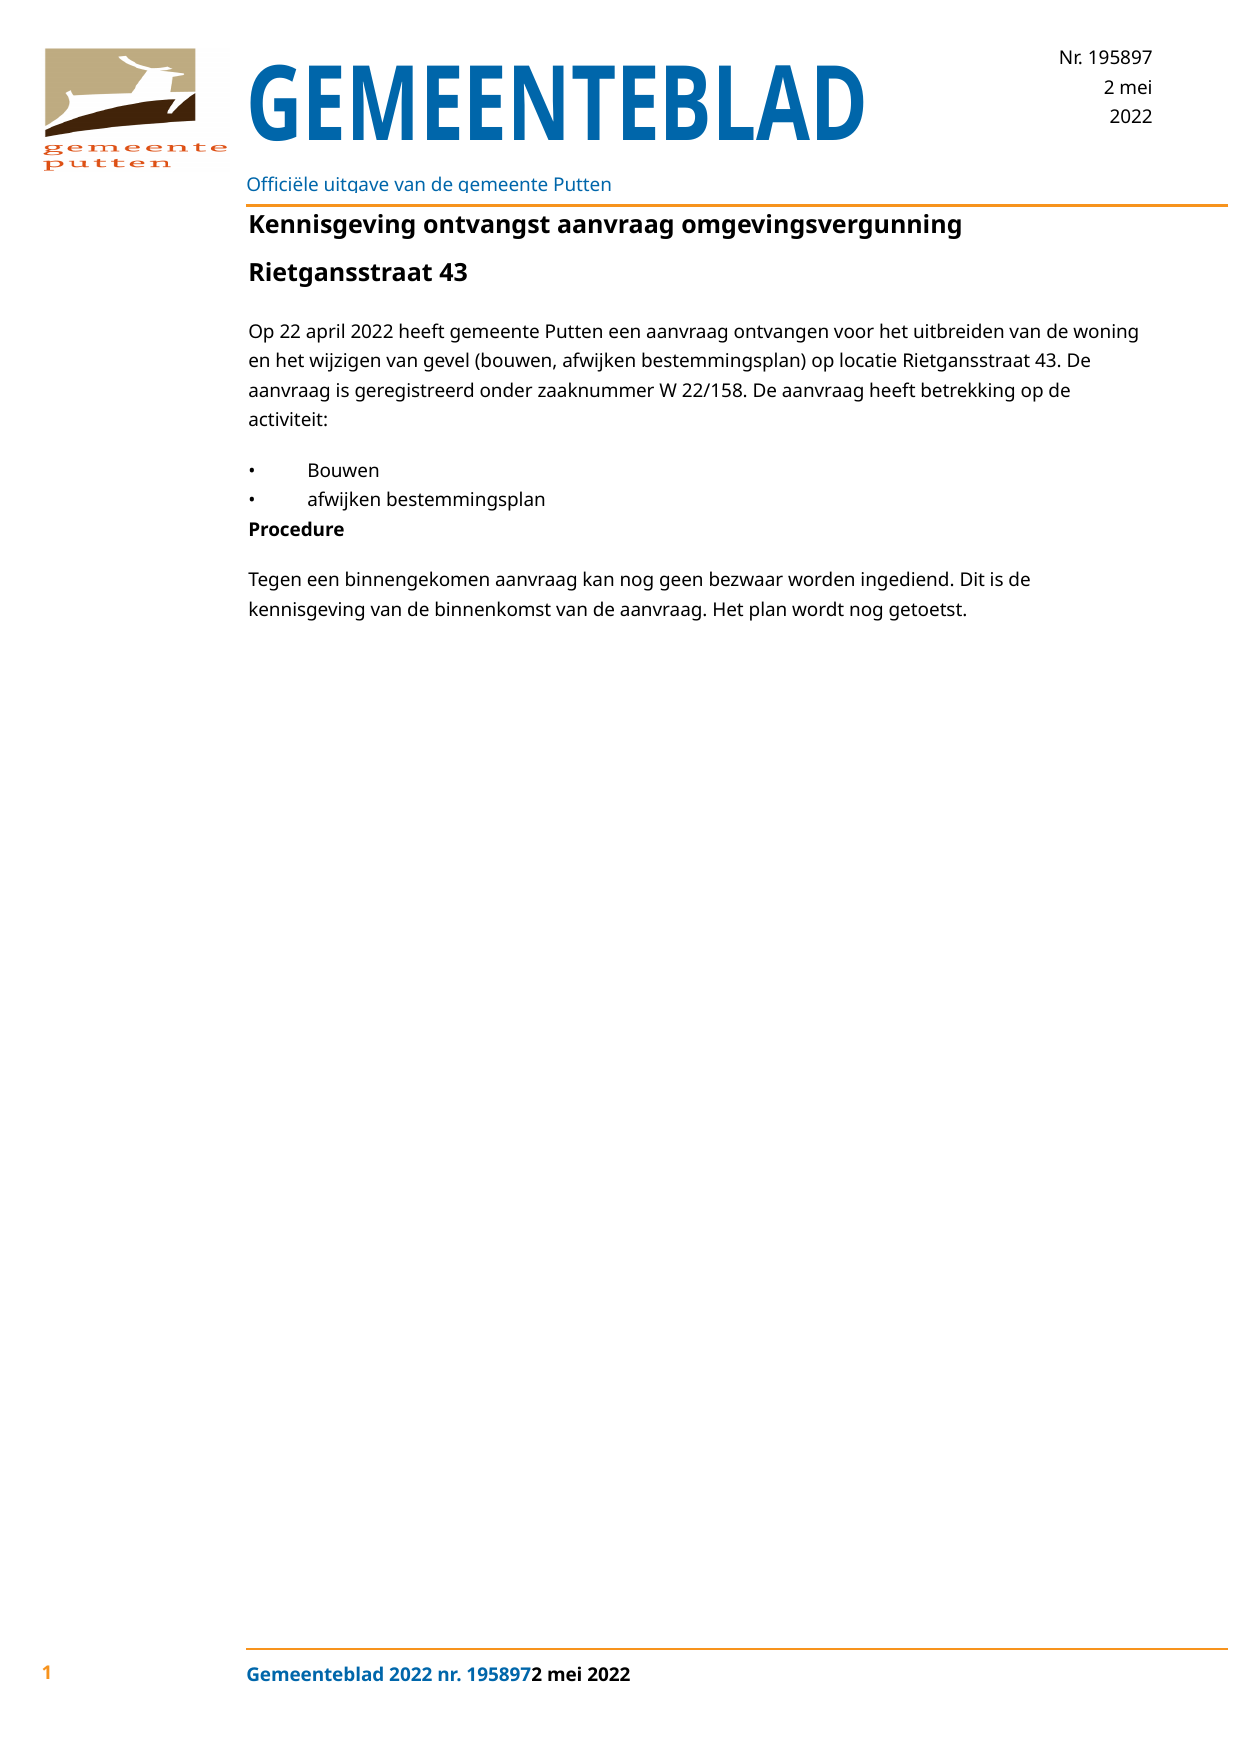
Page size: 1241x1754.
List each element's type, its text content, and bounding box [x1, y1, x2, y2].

list Bouwen [248, 457, 1152, 483]
list afwijken bestemmingsplan [248, 487, 1152, 512]
text Op 22 april 2022 heeft gemeente Putten een aanvraag ontvangen voor het uitbreiden van de woning en het wijzigen van gevel (bouwen, afwijken bestemmingsplan) op locatie Rietgansstraat 43. De aanvraag is geregistreerd onder zaaknummer W 22/158. De aanvraag heeft betrekking op de activiteit: [248, 318, 1152, 432]
text Procedure [248, 516, 1152, 542]
text Tegen een binnengekomen aanvraag kan nog geen bezwaar worden ingediend. Dit is de kennisgeving van de binnenkomst van de aanvraag. Het plan wordt nog getoetst. [248, 567, 1152, 622]
text Kennisgeving ontvangst aanvraag omgevingsvergunning Rietgansstraat 43 [248, 207, 1152, 288]
picture [41, 47, 231, 172]
